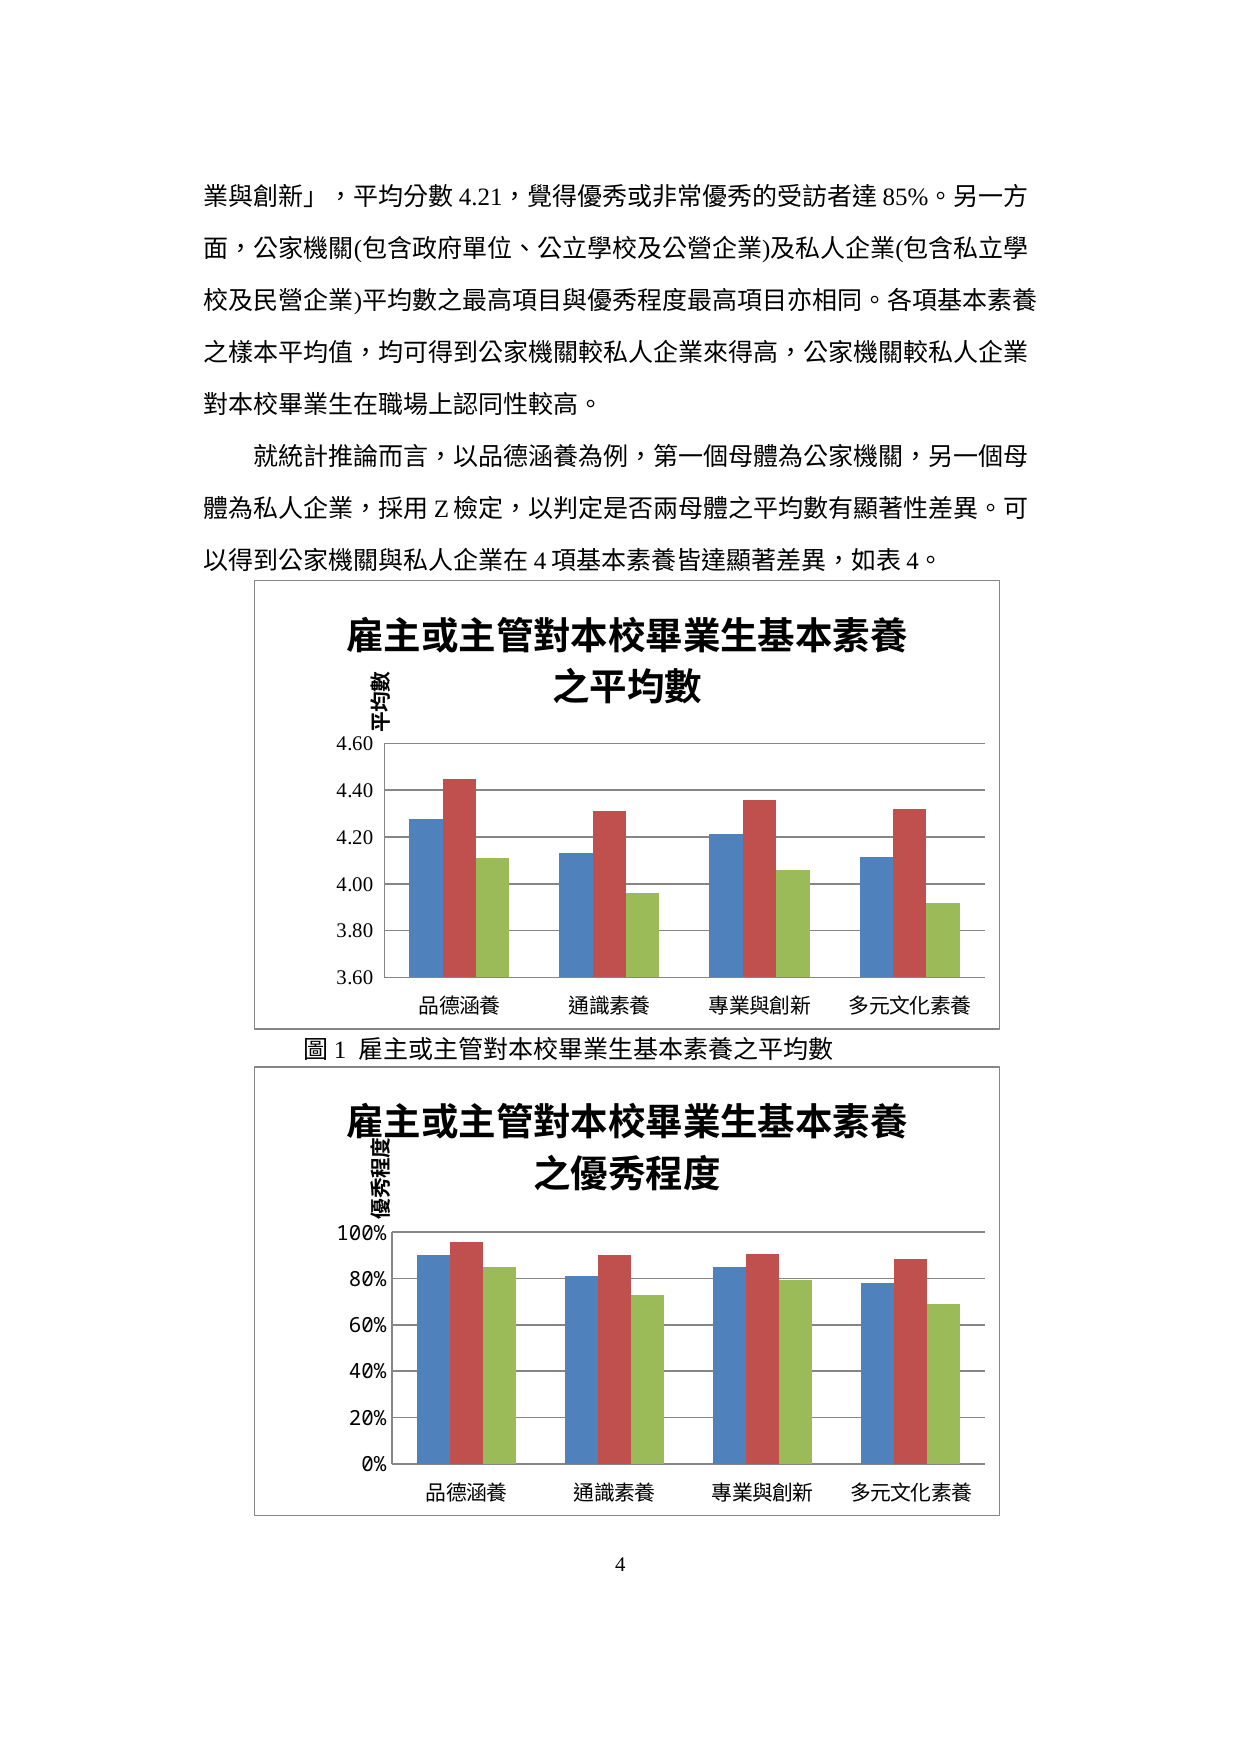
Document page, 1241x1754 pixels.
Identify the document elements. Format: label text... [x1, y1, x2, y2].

text 就統計推論而言，以品德涵養為例，第一個母體為公家機關，另一個母體為私人企業，採用Z檢定，以判定是否兩母體之平均數有顯著性差異。可以得到公家機關與私人企業在4項基本素養皆達顯著差異，如表4。 [203, 424, 1037, 580]
text 圖1 雇主或主管對本校畢業生基本素養之平均數 [203, 1030, 1037, 1066]
text 業與創新」，平均分數4.21，覺得優秀或非常優秀的受訪者達85%。另一方面，公家機關(包含政府單位、公立學校及公營企業)及私人企業(包含私立學校及民營企業)平均數之最高項目與優秀程度最高項目亦相同。各項基本素養之樣本平均值，均可得到公家機關較私人企業來得高，公家機關較私人企業對本校畢業生在職場上認同性較高。 [203, 163, 1037, 424]
